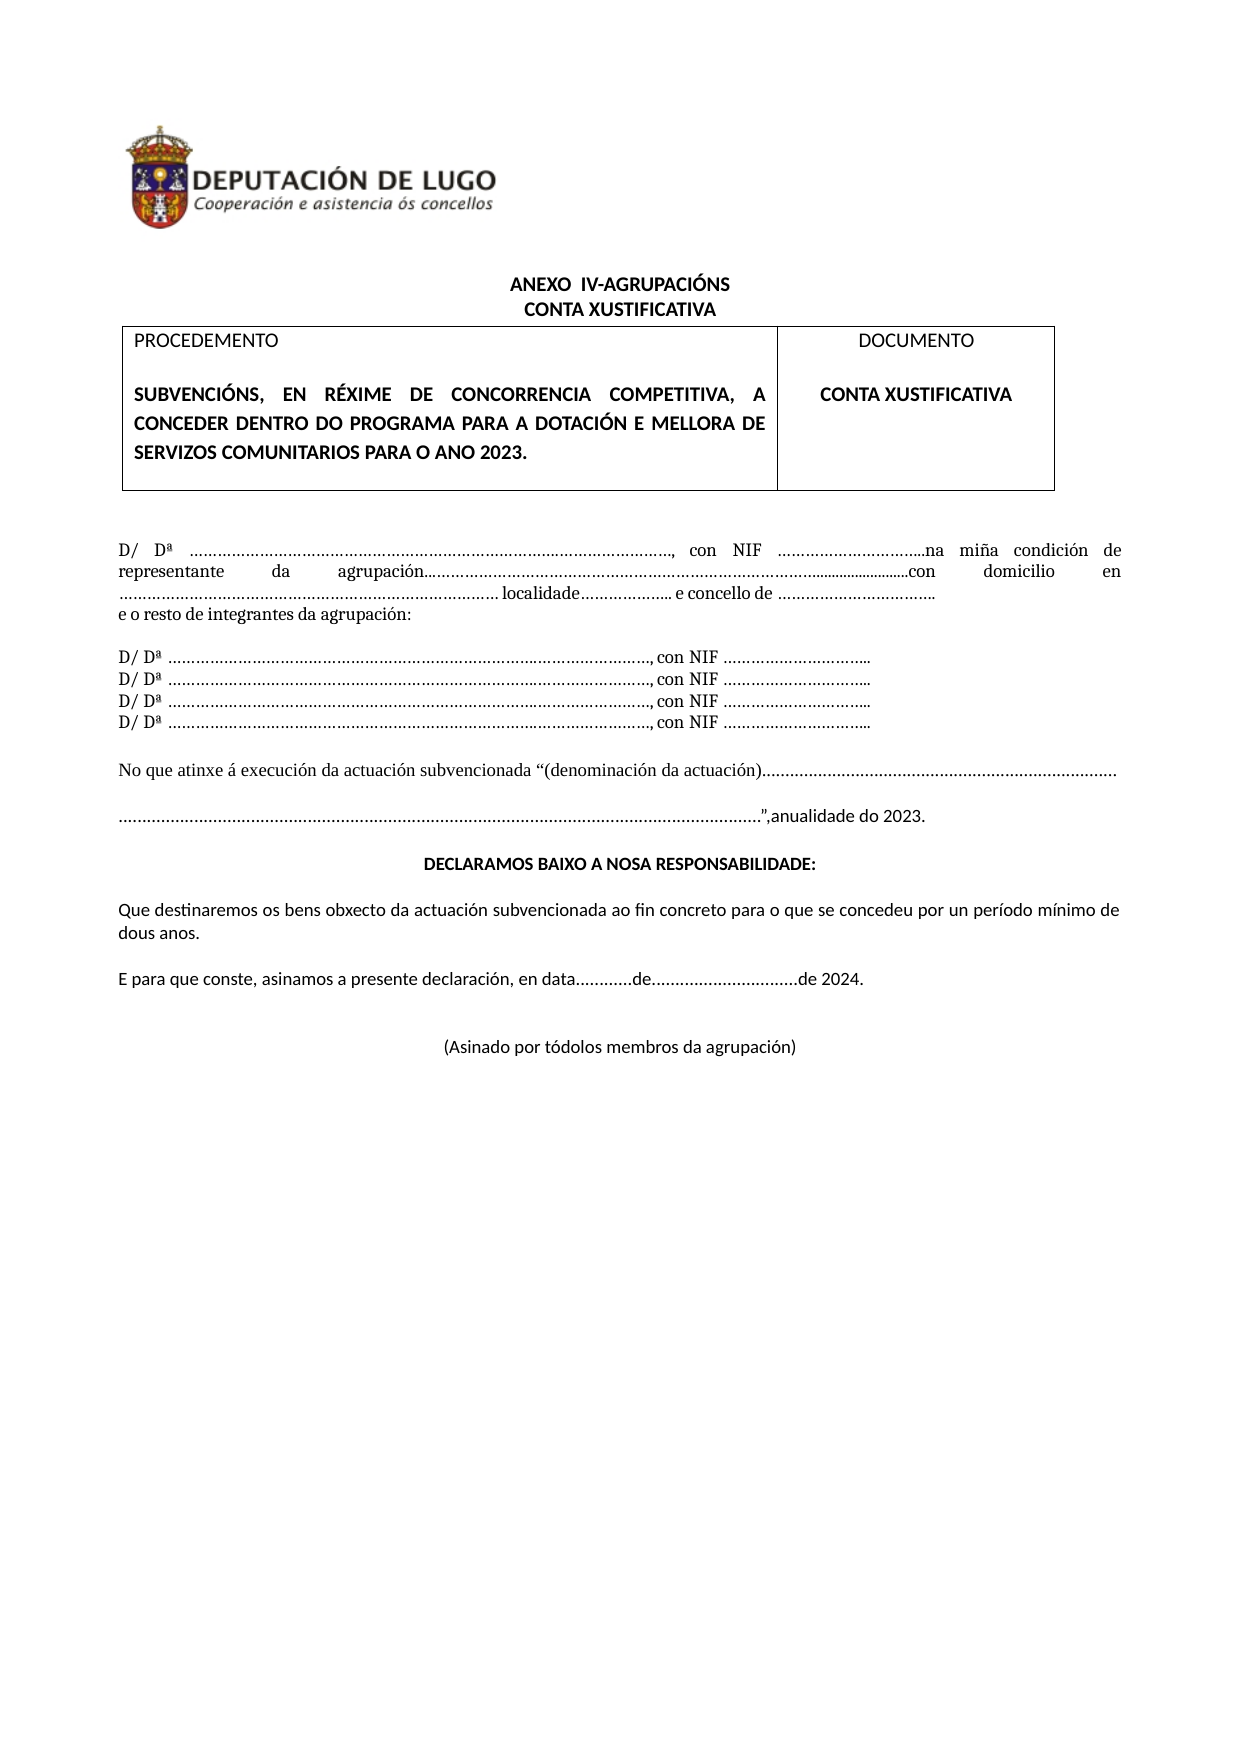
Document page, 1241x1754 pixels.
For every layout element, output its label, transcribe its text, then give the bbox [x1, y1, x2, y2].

text (Asinado por tódolos membros da agrupación) [118, 1036, 1122, 1058]
text CONTA XUSTIFICATIVA [118, 296, 1122, 322]
text DECLARAMOS BAIXO A NOSA RESPONSABILIDADE: [118, 852, 1122, 875]
text D/ Dª …………………………………………………………………….……………………, con NIF ………………………….. [118, 690, 1122, 712]
picture [118, 118, 506, 242]
table_header DOCUMENTO CONTA XUSTIFICATIVA [778, 327, 1054, 490]
text D/ Dª …………………………………………………………………….……………………, con NIF ………………………….. [118, 647, 1122, 668]
text E para que conste, asinamos a presente declaración, en data............de...............................de 2024. [118, 967, 1122, 990]
text D/ Dª …………………………………………………………………….……………………, con NIF ………………………….. [118, 668, 1122, 690]
text D/ Dª …………………………………………………………………….……………………, con NIF …………………………..na miña condición de representante da agrupación...………………………………………………………………………........................con domicilio en ……………………………………………………………………… localidade……………….. e concello de ……………………………. [118, 539, 1122, 604]
table_header PROCEDEMENTO SUBVENCIÓNS, EN RÉXIME DE CONCORRENCIA COMPETITIVA, A CONCEDER DENTRO DO PROGRAMA PARA A DOTACIÓN E MELLORA DE SERVIZOS COMUNITARIOS PARA O ANO 2023. [123, 327, 777, 490]
text ANEXO IV-AGRUPACIÓNS [118, 271, 1122, 296]
text D/ Dª …………………………………………………………………….……………………, con NIF ………………………….. [118, 712, 1122, 733]
text No que atinxe á execución da actuación subvencionada “(denominación da actuación)............................................................................ [118, 759, 1122, 781]
text e o resto de integrantes da agrupación: [118, 604, 1122, 625]
text Que destinaremos os bens obxecto da actuación subvencionada ao fin concreto para o que se concedeu por un período mínimo de dous anos. [118, 898, 1122, 944]
text ........................................................................................................................................”,anualidade do 2023. [118, 804, 1122, 827]
